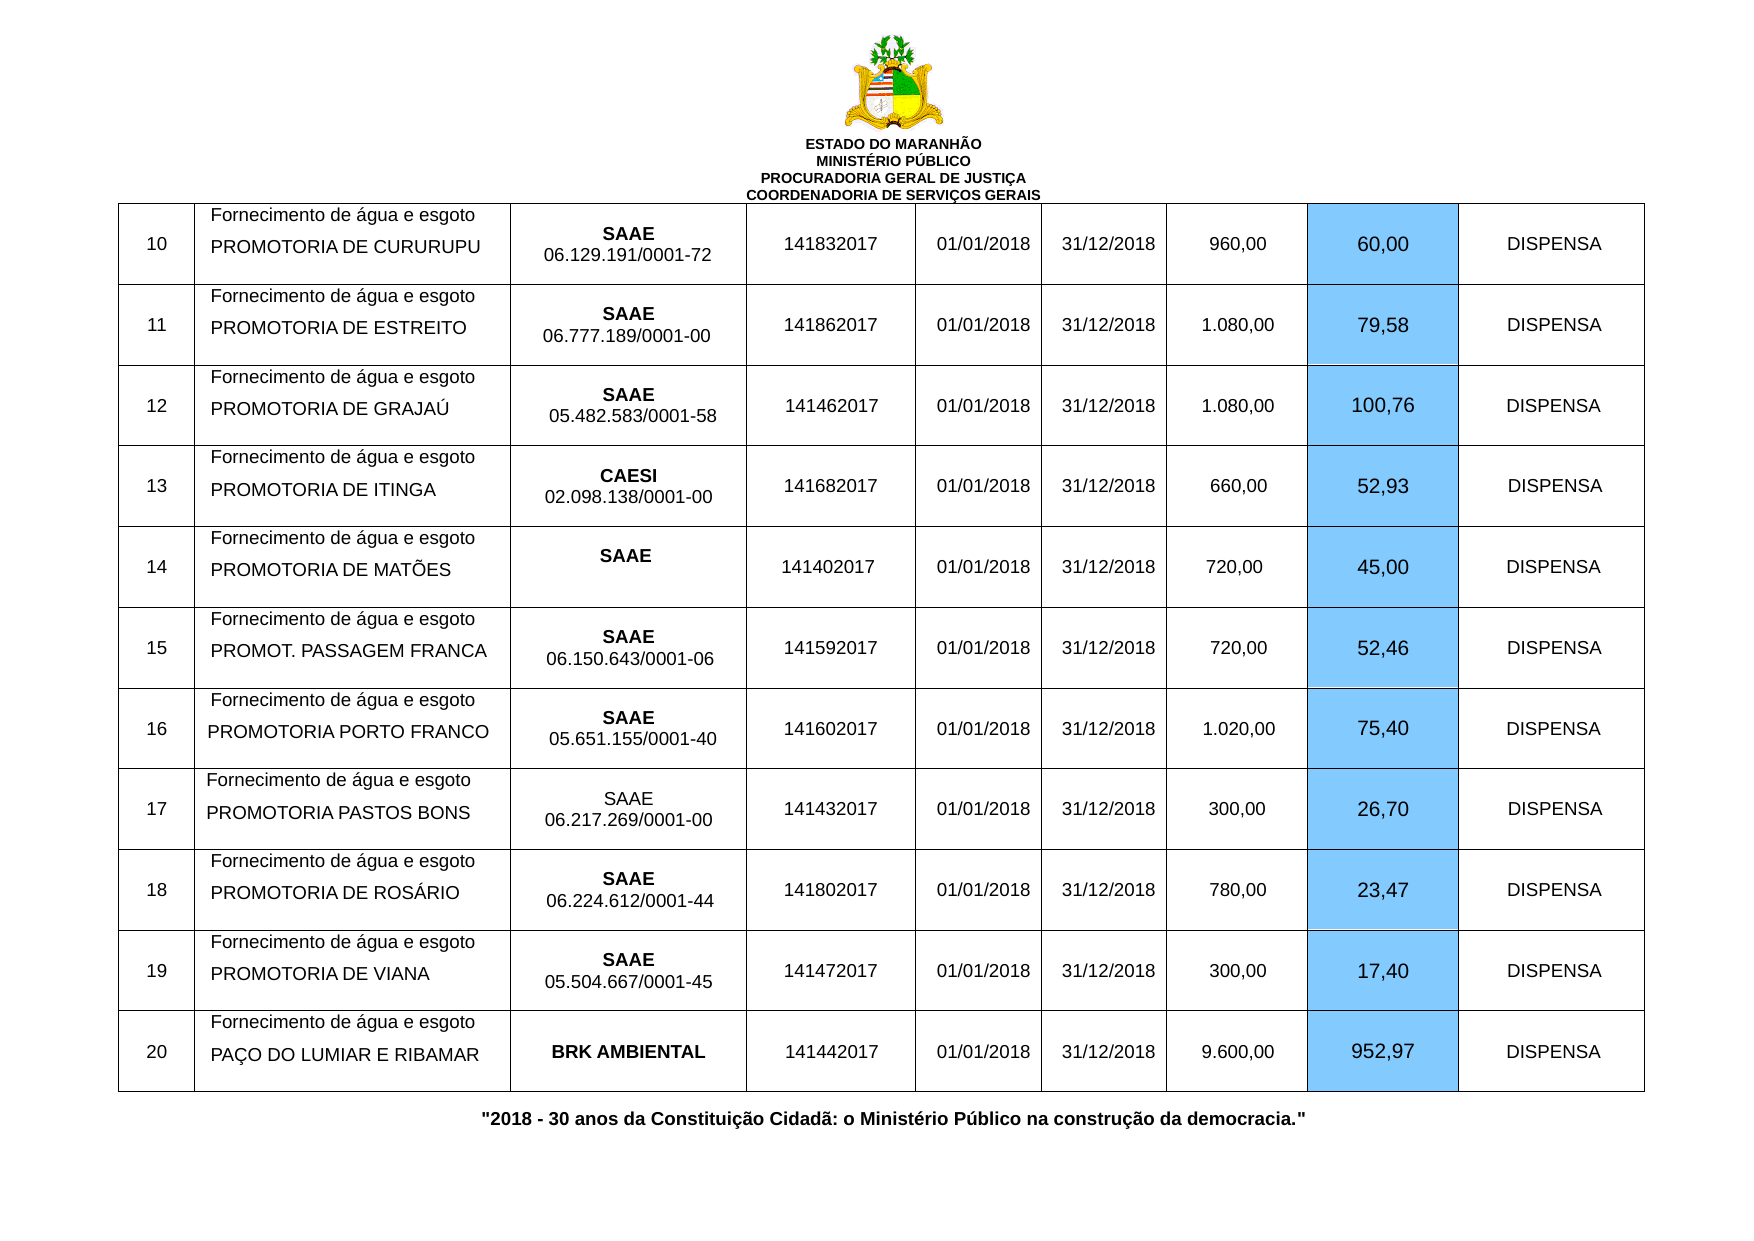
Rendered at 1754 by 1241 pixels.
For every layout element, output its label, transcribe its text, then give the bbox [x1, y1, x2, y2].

table_cell 141402017 [747, 527, 915, 607]
table_cell 01/01/2018 [916, 285, 1041, 364]
table_cell Fornecimento de água e esgoto PROMOTORIA DE MATÕES [195, 527, 510, 607]
table_cell 141592017 [747, 608, 915, 687]
table_cell SAAE 05.651.155/0001-40 [511, 689, 746, 768]
table_cell DISPENSA [1459, 689, 1644, 768]
table_cell 780,00 [1167, 850, 1307, 929]
table_cell 141432017 [747, 769, 915, 849]
table_cell 300,00 [1167, 931, 1307, 1010]
table_cell 01/01/2018 [916, 689, 1041, 768]
table_cell DISPENSA [1459, 527, 1644, 607]
table_cell 01/01/2018 [916, 931, 1041, 1010]
table_cell 20 [119, 1011, 194, 1091]
table_cell 12 [119, 366, 194, 445]
table_cell SAAE [511, 527, 746, 607]
table_cell SAAE 06.150.643/0001-06 [511, 608, 746, 687]
table_cell 10 [119, 204, 194, 284]
table_cell 31/12/2018 [1042, 366, 1166, 445]
table_cell 52,46 [1308, 608, 1458, 687]
table_cell 1.020,00 [1167, 689, 1307, 768]
table_cell SAAE 06.129.191/0001-72 [511, 204, 746, 284]
table_cell 31/12/2018 [1042, 769, 1166, 849]
table_cell 141802017 [747, 850, 915, 929]
table_cell SAAE 06.217.269/0001-00 [511, 769, 746, 849]
table_cell DISPENSA [1459, 1011, 1644, 1091]
table_cell 16 [119, 689, 194, 768]
table_cell 13 [119, 446, 194, 526]
table_cell 01/01/2018 [916, 769, 1041, 849]
table_cell DISPENSA [1459, 931, 1644, 1010]
table_cell 720,00 [1167, 608, 1307, 687]
table_cell 952,97 [1308, 1011, 1458, 1091]
table_cell 141682017 [747, 446, 915, 526]
table_cell SAAE 06.224.612/0001-44 [511, 850, 746, 929]
table_cell DISPENSA [1459, 446, 1644, 526]
table_cell 15 [119, 608, 194, 687]
table_cell Fornecimento de água e esgoto PROMOTORIA PORTO FRANCO [195, 689, 510, 768]
table_cell 141442017 [747, 1011, 915, 1091]
table_cell Fornecimento de água e esgoto PROMOT. PASSAGEM FRANCA [195, 608, 510, 687]
table_cell 19 [119, 931, 194, 1010]
table_cell 01/01/2018 [916, 850, 1041, 929]
table_cell 01/01/2018 [916, 1011, 1041, 1091]
table_cell 26,70 [1308, 769, 1458, 849]
table_cell 31/12/2018 [1042, 689, 1166, 768]
table_cell 17,40 [1308, 931, 1458, 1010]
table_cell CAESI 02.098.138/0001-00 [511, 446, 746, 526]
table_cell Fornecimento de água e esgoto PROMOTORIA DE GRAJAÚ [195, 366, 510, 445]
table_cell 1.080,00 [1167, 285, 1307, 364]
table_cell 31/12/2018 [1042, 204, 1166, 284]
table_cell DISPENSA [1459, 850, 1644, 929]
table_cell Fornecimento de água e esgoto PROMOTORIA DE ITINGA [195, 446, 510, 526]
table_cell DISPENSA [1459, 366, 1644, 445]
table_cell Fornecimento de água e esgoto PAÇO DO LUMIAR E RIBAMAR [195, 1011, 510, 1091]
table_cell 23,47 [1308, 850, 1458, 929]
table_cell 31/12/2018 [1042, 850, 1166, 929]
table_cell SAAE 06.777.189/0001-00 [511, 285, 746, 364]
table_cell 720,00 [1167, 527, 1307, 607]
picture [839, 29, 948, 136]
table_cell 17 [119, 769, 194, 849]
table_cell 01/01/2018 [916, 446, 1041, 526]
table_cell 31/12/2018 [1042, 527, 1166, 607]
table_cell 45,00 [1308, 527, 1458, 607]
table_cell BRK AMBIENTAL [511, 1011, 746, 1091]
table_cell 31/12/2018 [1042, 446, 1166, 526]
table_cell 01/01/2018 [916, 366, 1041, 445]
table_cell 11 [119, 285, 194, 364]
table_cell DISPENSA [1459, 769, 1644, 849]
table_cell 60,00 [1308, 204, 1458, 284]
table_cell 960,00 [1167, 204, 1307, 284]
table_cell Fornecimento de água e esgoto PROMOTORIA DE VIANA [195, 931, 510, 1010]
table_cell 141602017 [747, 689, 915, 768]
table_cell 31/12/2018 [1042, 1011, 1166, 1091]
table_cell Fornecimento de água e esgoto PROMOTORIA DE ESTREITO [195, 285, 510, 364]
table_cell 01/01/2018 [916, 204, 1041, 284]
table_cell DISPENSA [1459, 285, 1644, 364]
table_cell DISPENSA [1459, 608, 1644, 687]
table_cell 141862017 [747, 285, 915, 364]
table_cell 01/01/2018 [916, 608, 1041, 687]
table_cell 31/12/2018 [1042, 931, 1166, 1010]
table_cell 141462017 [747, 366, 915, 445]
table_cell 75,40 [1308, 689, 1458, 768]
table_cell Fornecimento de água e esgoto PROMOTORIA DE ROSÁRIO [195, 850, 510, 929]
table_cell 52,93 [1308, 446, 1458, 526]
table_cell 79,58 [1308, 285, 1458, 364]
table_cell 141472017 [747, 931, 915, 1010]
table_cell 31/12/2018 [1042, 285, 1166, 364]
table_cell SAAE 05.504.667/0001-45 [511, 931, 746, 1010]
table_cell 31/12/2018 [1042, 608, 1166, 687]
table_cell SAAE 05.482.583/0001-58 [511, 366, 746, 445]
table_cell Fornecimento de água e esgoto PROMOTORIA DE CURURUPU [195, 204, 510, 284]
table_cell 100,76 [1308, 366, 1458, 445]
table_cell 18 [119, 850, 194, 929]
table_cell 14 [119, 527, 194, 607]
table_cell 01/01/2018 [916, 527, 1041, 607]
table_cell 660,00 [1167, 446, 1307, 526]
table_cell 300,00 [1167, 769, 1307, 849]
table_cell 141832017 [747, 204, 915, 284]
table_cell DISPENSA [1459, 204, 1644, 284]
table_cell Fornecimento de água e esgoto PROMOTORIA PASTOS BONS [195, 769, 510, 849]
table_cell 9.600,00 [1167, 1011, 1307, 1091]
table_cell 1.080,00 [1167, 366, 1307, 445]
